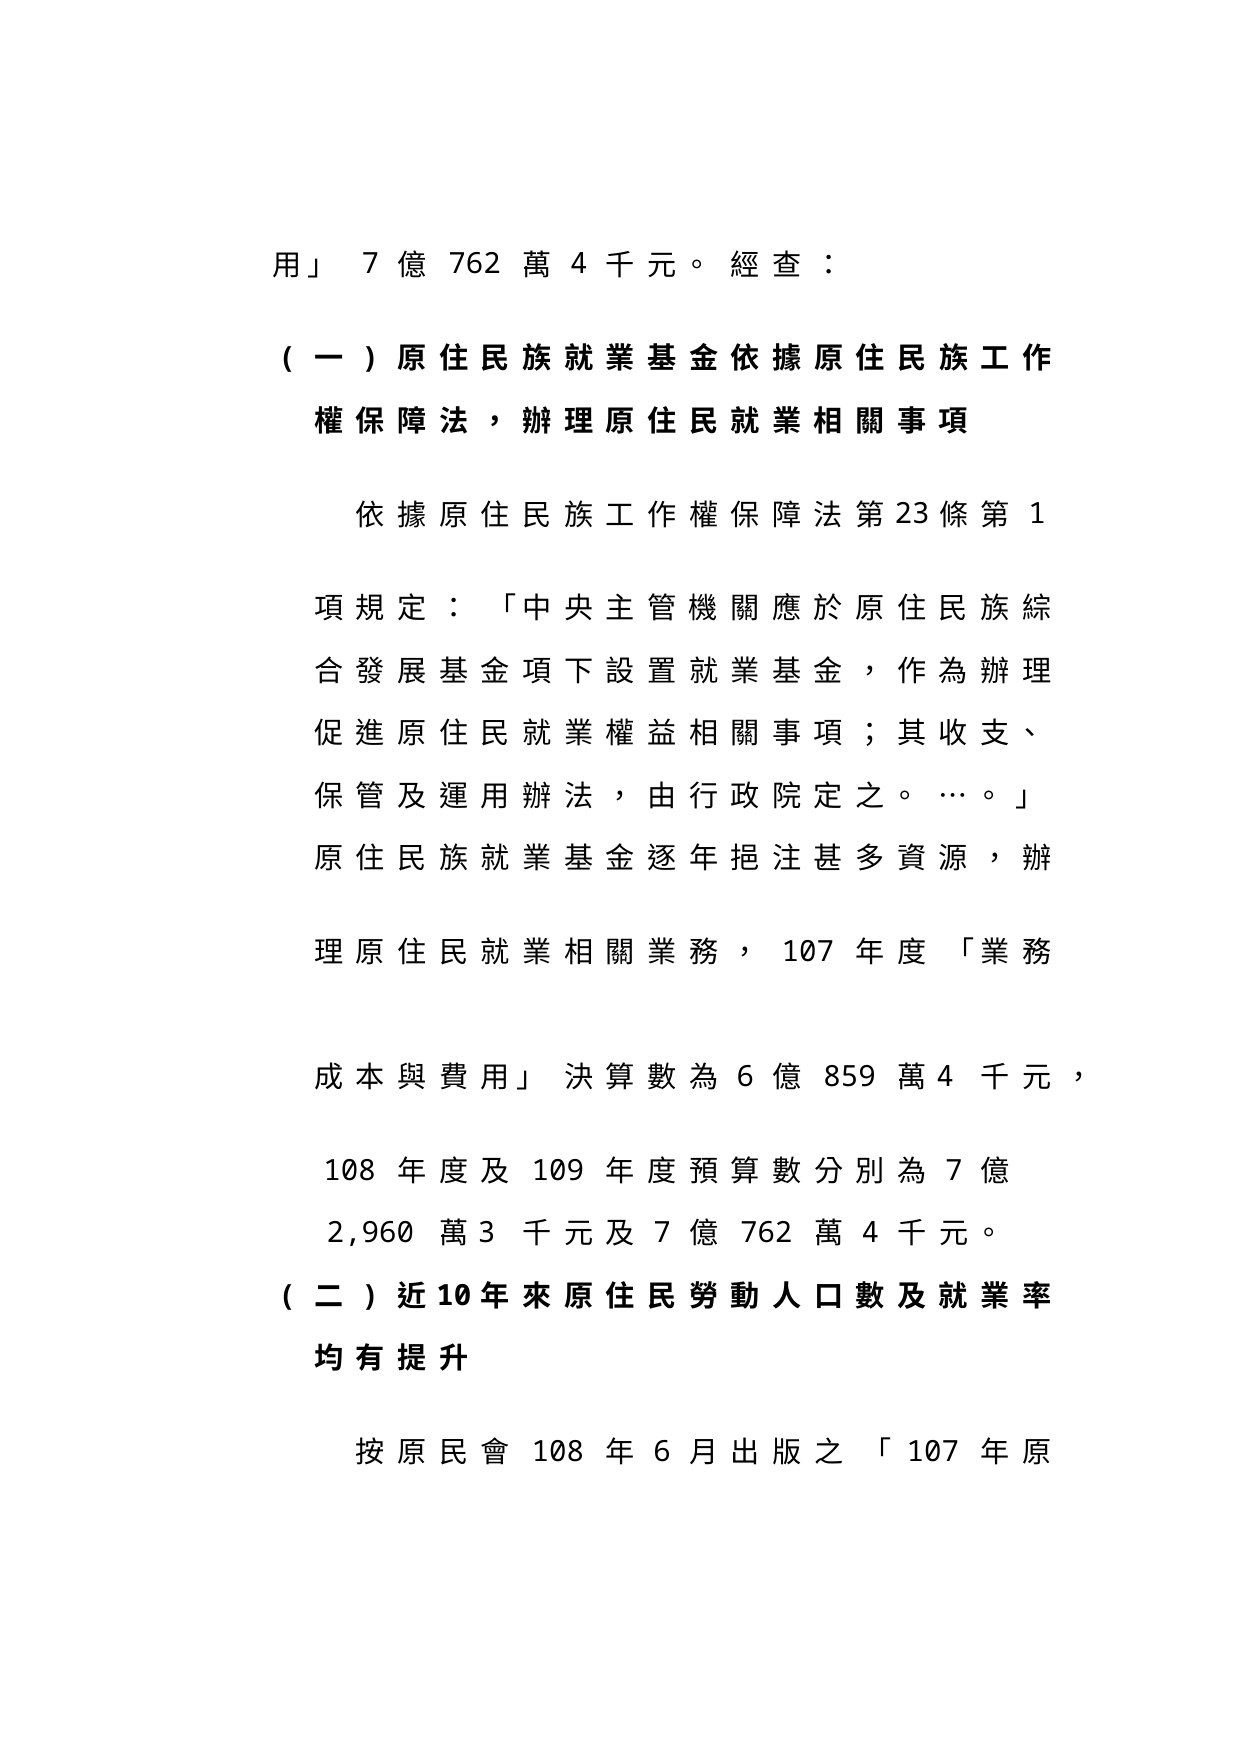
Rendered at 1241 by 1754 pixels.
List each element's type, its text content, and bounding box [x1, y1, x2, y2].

text 用」7億762萬4千元。經查： [242, 189, 1058, 314]
text (二)近10年來原住民勞動人口數及就業率均有提升 [242, 1252, 1058, 1377]
text (一)原住民族就業基金依據原住民族工作權保障法，辦理原住民就業相關事項 [242, 314, 1058, 439]
text 按原民會108年6月出版之「107年原 [271, 1377, 1058, 1502]
text 依據原住民族工作權保障法第23條第1項規定：「中央主管機關應於原住民族綜合發展基金項下設置就業基金，作為辦理促進原住民就業權益相關事項；其收支、保管及運用辦法，由行政院定之。…。」原住民族就業基金逐年挹注甚多資源，辦理原住民就業相關業務，107年度「業務成本與費用」決算數為6億859萬4 千元，108年度及109年度預算數分別為7億2,960萬3 千元及7億762萬4千元。 [271, 439, 1058, 1252]
